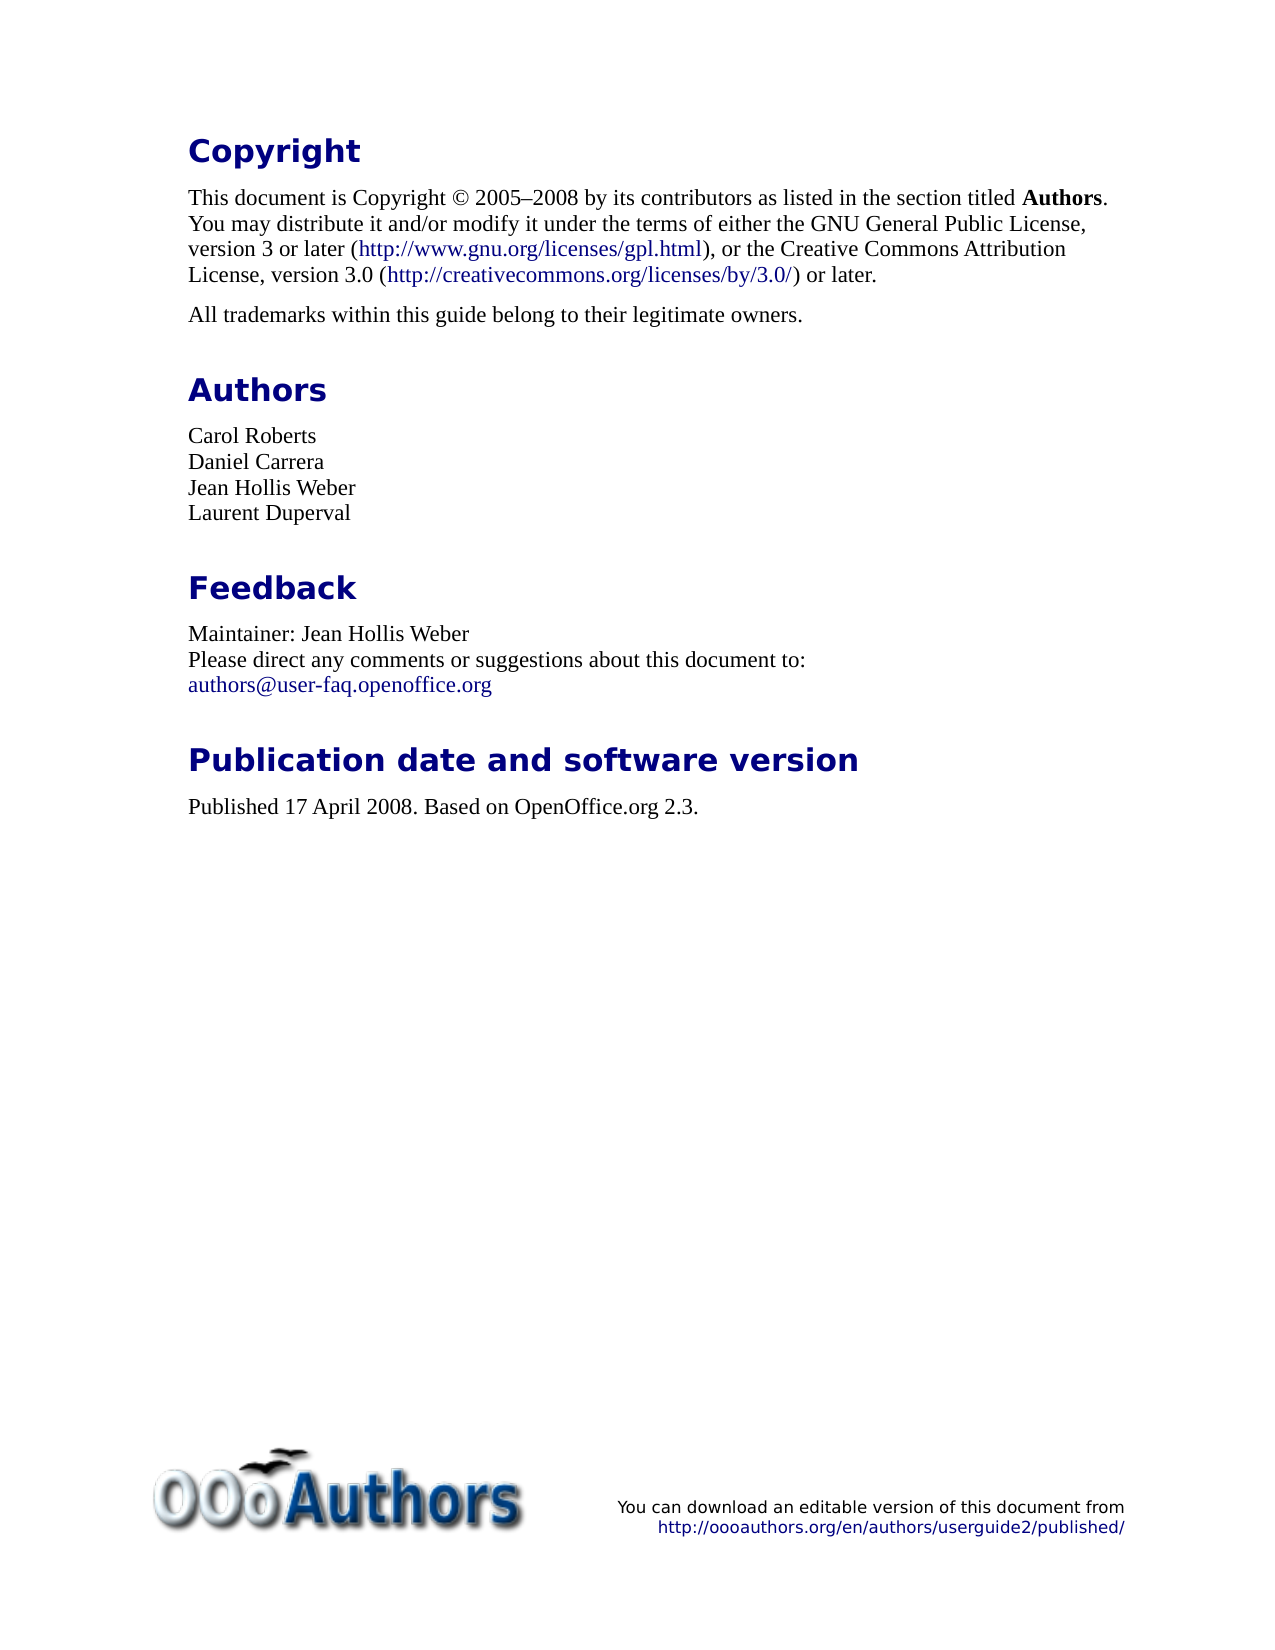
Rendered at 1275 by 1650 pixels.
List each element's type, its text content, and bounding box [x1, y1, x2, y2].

text Maintainer: Jean Hollis Weber Please direct any comments or suggestions about this document to: authors@user-faq.openoffice.org [188, 621, 1125, 698]
subtitle Authors [188, 372, 1125, 408]
text All trademarks within this guide belong to their legitimate owners. [188, 302, 1125, 327]
text This document is Copyright © 2005–2008 by its contributors as listed in the section titled Authors. You may distribute it and/or modify it under the terms of either the GNU General Public License, version 3 or later (http://www.gnu.org/licenses/gpl.html), or the Creative Commons Attribution License, version 3.0 (http://creativecommons.org/licenses/by/3.0/) or later. [188, 185, 1125, 287]
text Carol Roberts Daniel Carrera Jean Hollis Weber Laurent Duperval [188, 423, 1125, 525]
subtitle Copyright [188, 134, 1125, 170]
subtitle Publication date and software version [188, 743, 1125, 779]
picture [147, 1435, 532, 1538]
subtitle Feedback [188, 570, 1125, 607]
text Published 17 April 2008. Based on OpenOffice.org 2.3. [188, 794, 1125, 819]
